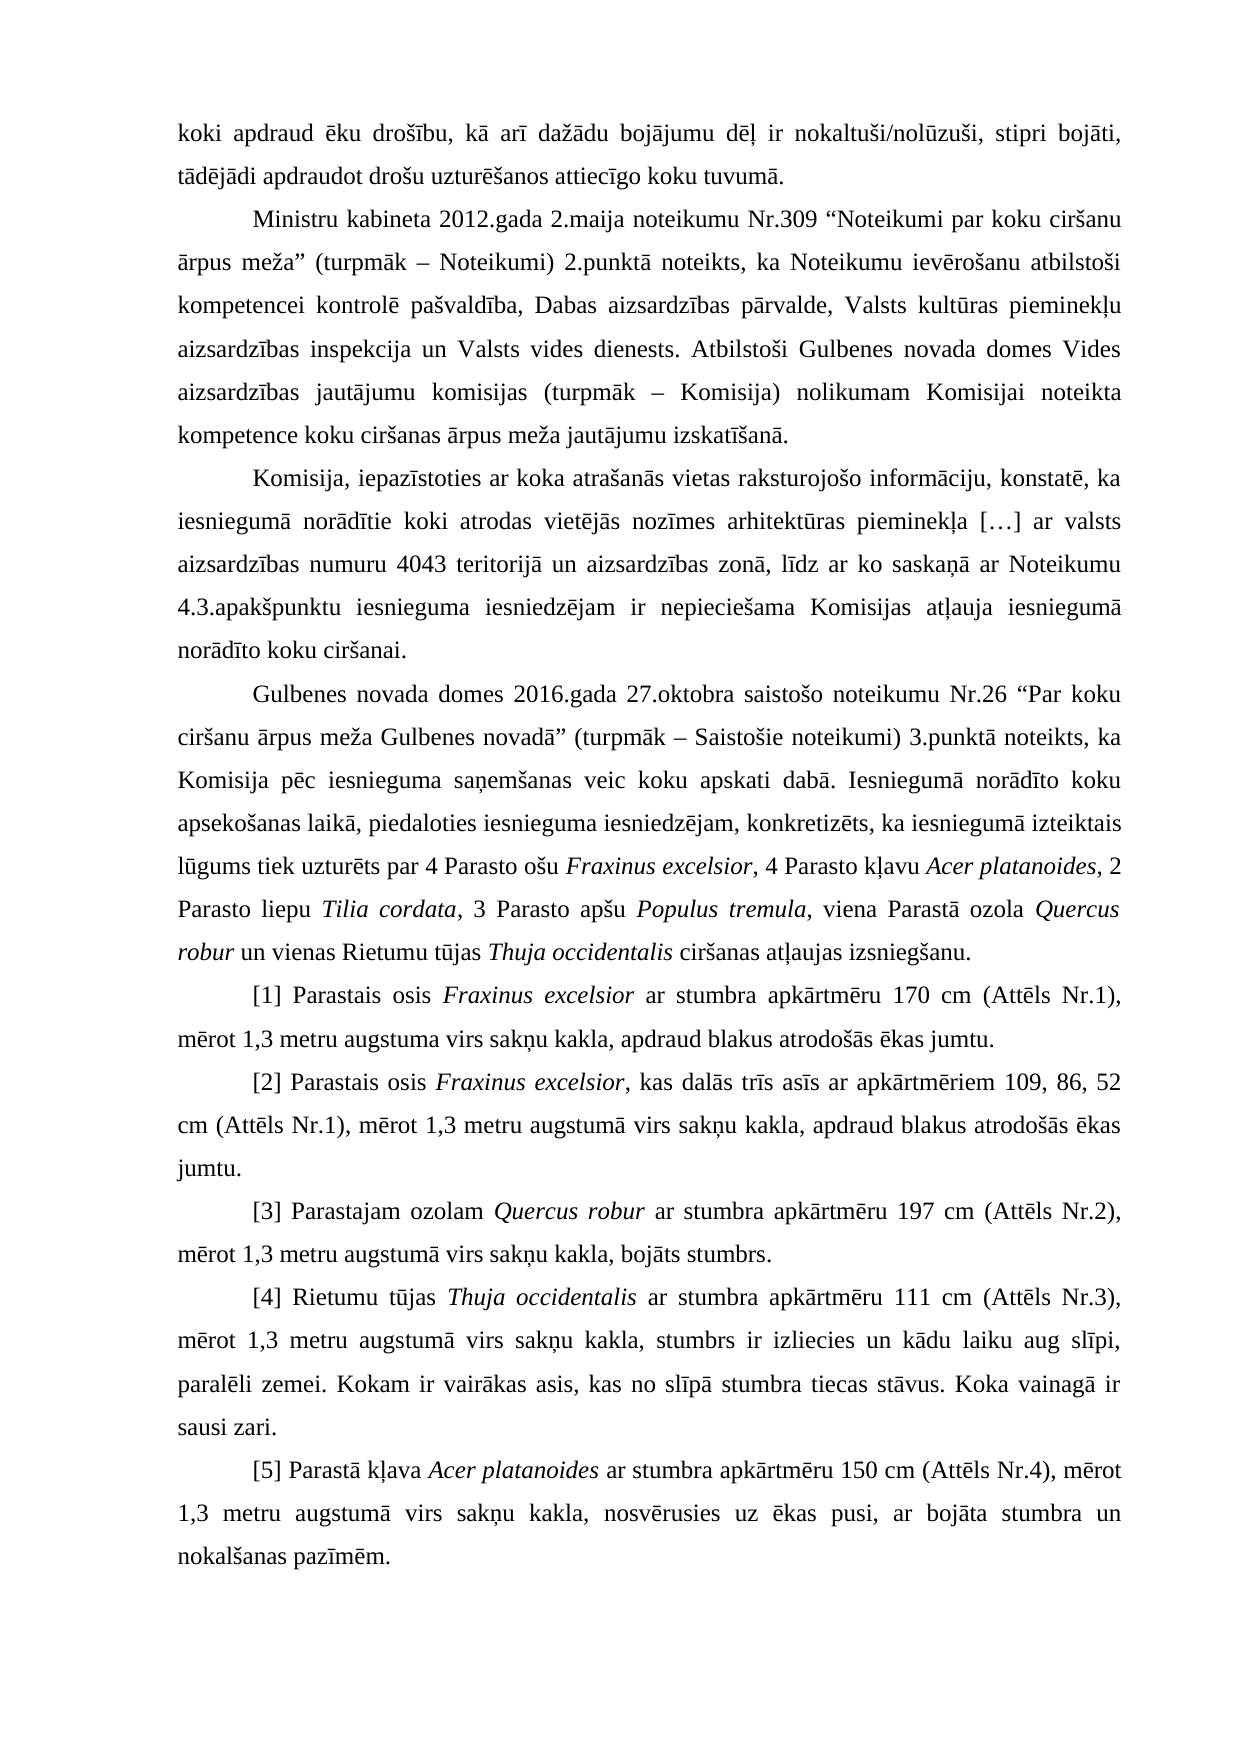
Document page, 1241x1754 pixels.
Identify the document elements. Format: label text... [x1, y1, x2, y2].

text [2] Parastais osis Fraxinus excelsior, kas dalās trīs asīs ar apkārtmēriem 109, 86, 52 cm (Attēls Nr.1), mērot 1,3 metru augstumā virs sakņu kakla, apdraud blakus atrodošās ēkas jumtu. [177, 1067, 1122, 1182]
text [4] Rietumu tūjas Thuja occidentalis ar stumbra apkārtmēru 111 cm (Attēls Nr.3), mērot 1,3 metru augstumā virs sakņu kakla, stumbrs ir izliecies un kādu laiku aug slīpi, paralēli zemei. Kokam ir vairākas asis, kas no slīpā stumbra tiecas stāvus. Koka vainagā ir sausi zari. [177, 1282, 1122, 1441]
text Komisija, iepazīstoties ar koka atrašanās vietas raksturojošo informāciju, konstatē, ka iesniegumā norādītie koki atrodas vietējās nozīmes arhitektūras pieminekļa […] ar valsts aizsardzības numuru 4043 teritorijā un aizsardzības zonā, līdz ar ko saskaņā ar Noteikumu 4.3.apakšpunktu iesnieguma iesniedzējam ir nepieciešama Komisijas atļauja iesniegumā norādīto koku ciršanai. [177, 463, 1122, 664]
text koki apdraud ēku drošību, kā arī dažādu bojājumu dēļ ir nokaltuši/nolūzuši, stipri bojāti, tādējādi apdraudot drošu uzturēšanos attiecīgo koku tuvumā. [177, 118, 1122, 190]
text [3] Parastajam ozolam Quercus robur ar stumbra apkārtmēru 197 cm (Attēls Nr.2), mērot 1,3 metru augstumā virs sakņu kakla, bojāts stumbrs. [177, 1196, 1122, 1268]
text Ministru kabineta 2012.gada 2.maija noteikumu Nr.309 “Noteikumi par koku ciršanu ārpus meža” (turpmāk – Noteikumi) 2.punktā noteikts, ka Noteikumu ievērošanu atbilstoši kompetencei kontrolē pašvaldība, Dabas aizsardzības pārvalde, Valsts kultūras pieminekļu aizsardzības inspekcija un Valsts vides dienests. Atbilstoši Gulbenes novada domes Vides aizsardzības jautājumu komisijas (turpmāk – Komisija) nolikumam Komisijai noteikta kompetence koku ciršanas ārpus meža jautājumu izskatīšanā. [177, 204, 1122, 449]
text [5] Parastā kļava Acer platanoides ar stumbra apkārtmēru 150 cm (Attēls Nr.4), mērot 1,3 metru augstumā virs sakņu kakla, nosvērusies uz ēkas pusi, ar bojāta stumbra un nokalšanas pazīmēm. [177, 1455, 1122, 1570]
text [1] Parastais osis Fraxinus excelsior ar stumbra apkārtmēru 170 cm (Attēls Nr.1), mērot 1,3 metru augstuma virs sakņu kakla, apdraud blakus atrodošās ēkas jumtu. [177, 981, 1122, 1052]
text Gulbenes novada domes 2016.gada 27.oktobra saistošo noteikumu Nr.26 “Par koku ciršanu ārpus meža Gulbenes novadā” (turpmāk – Saistošie noteikumi) 3.punktā noteikts, ka Komisija pēc iesnieguma saņemšanas veic koku apskati dabā. Iesniegumā norādīto koku apsekošanas laikā, piedaloties iesnieguma iesniedzējam, konkretizēts, ka iesniegumā izteiktais lūgums tiek uzturēts par 4 Parasto ošu Fraxinus excelsior, 4 Parasto kļavu Acer platanoides, 2 Parasto liepu Tilia cordata, 3 Parasto apšu Populus tremula, viena Parastā ozola Quercus robur un vienas Rietumu tūjas Thuja occidentalis ciršanas atļaujas izsniegšanu. [177, 679, 1122, 966]
